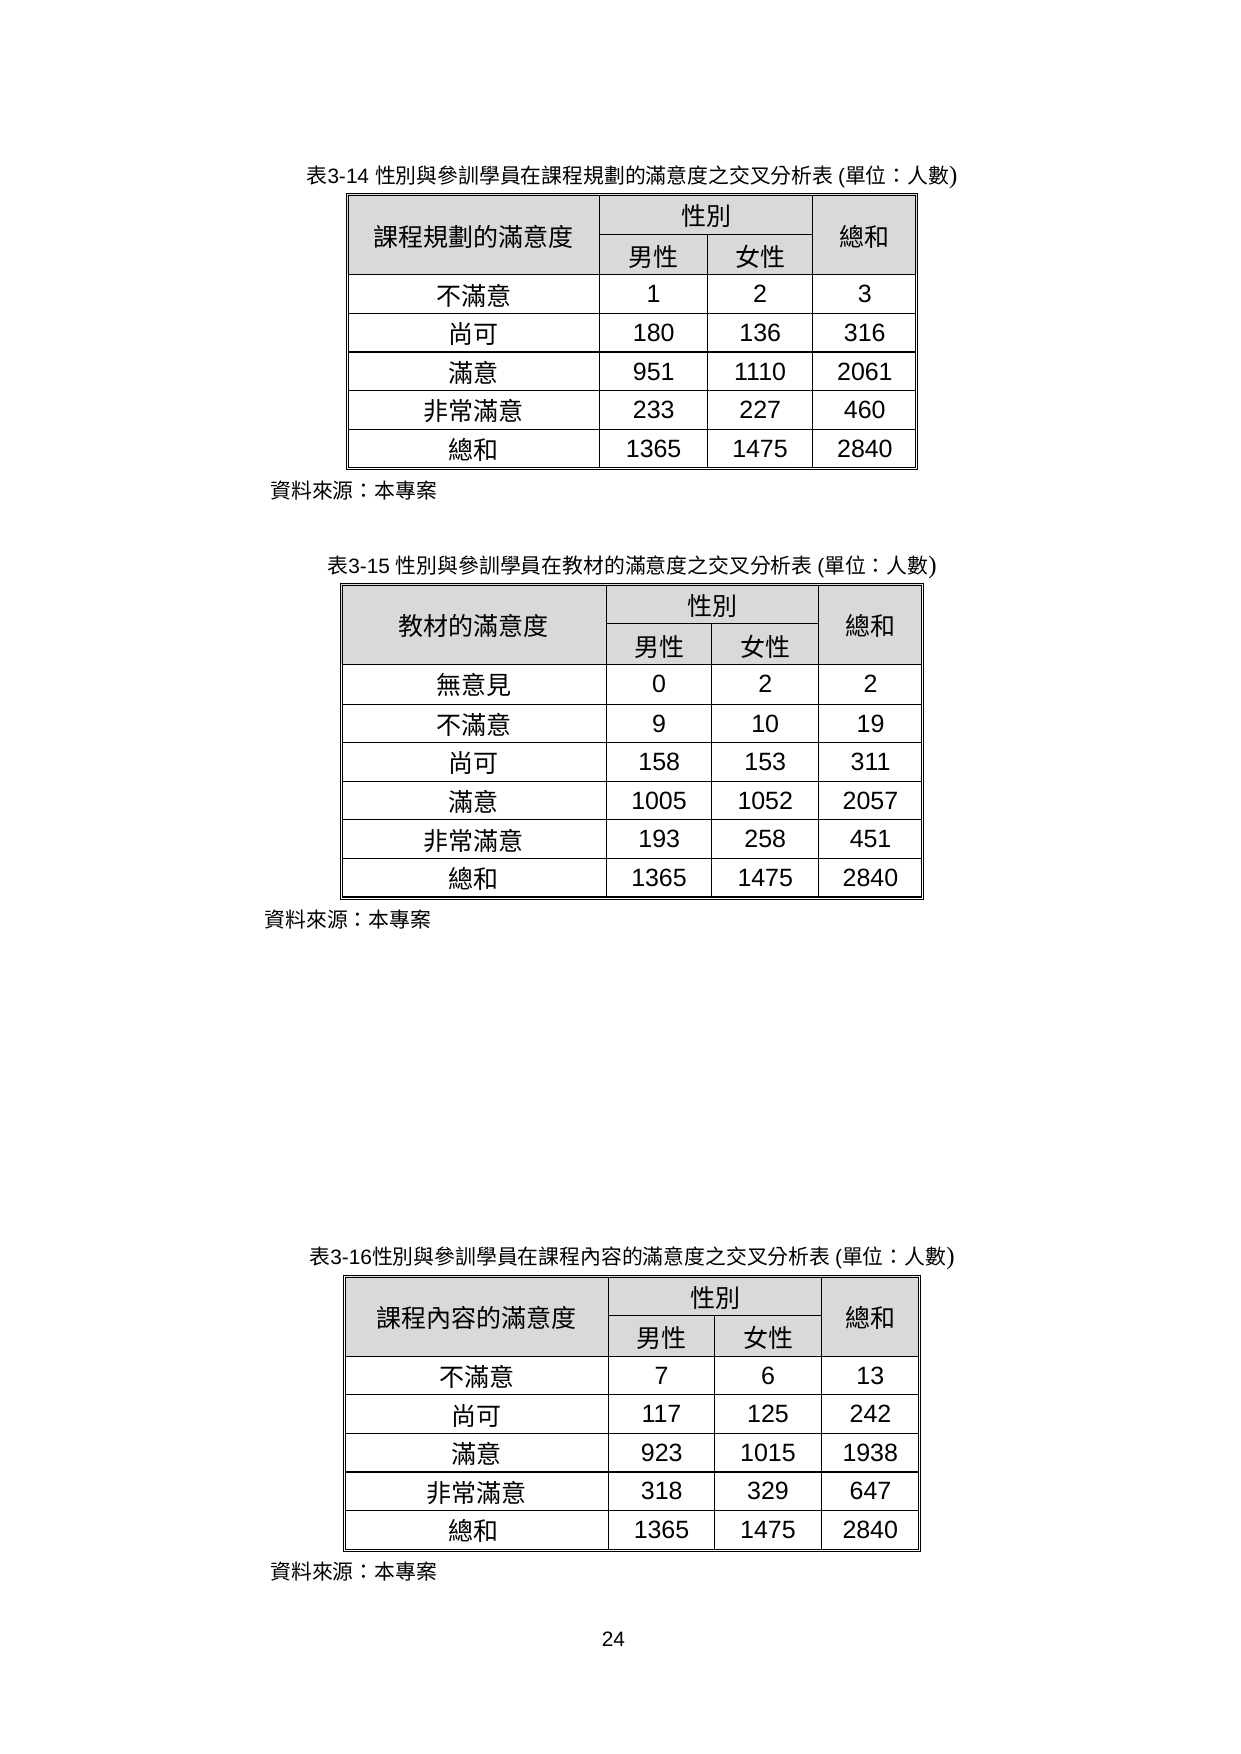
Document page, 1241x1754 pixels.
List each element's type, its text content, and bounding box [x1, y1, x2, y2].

table_cell 2840 [813, 430, 915, 467]
table_cell 2 [819, 665, 921, 704]
table_cell 316 [813, 314, 915, 351]
table_cell 6 [715, 1357, 821, 1394]
table_cell 男性 [609, 1316, 714, 1356]
text 資料來源：本專案 [166, 1552, 1092, 1589]
table_cell 男性 [607, 624, 711, 664]
table_header 總和 [822, 1278, 918, 1356]
table_cell 1475 [708, 430, 812, 467]
table_cell 非常滿意 [343, 820, 606, 858]
table_cell 258 [712, 820, 818, 858]
table_cell 總和 [349, 430, 599, 467]
table_cell 193 [607, 820, 711, 858]
table_cell 女性 [708, 235, 812, 274]
table_cell 10 [712, 705, 818, 742]
text 資料來源：本專案 [166, 470, 1092, 508]
table_cell 無意見 [343, 665, 606, 704]
table_cell 2 [712, 665, 818, 704]
table_cell 951 [600, 353, 707, 390]
table_cell 647 [822, 1473, 918, 1510]
table_cell 1052 [712, 782, 818, 819]
table_cell 451 [819, 820, 921, 858]
table_cell 2840 [822, 1511, 918, 1548]
table_cell 180 [600, 314, 707, 351]
table_cell 1005 [607, 782, 711, 819]
table_cell 1110 [708, 353, 812, 390]
table_header 課程規劃的滿意度 [349, 196, 599, 274]
table_cell 1475 [712, 859, 818, 896]
table_cell 不滿意 [346, 1357, 608, 1394]
table_cell 不滿意 [343, 705, 606, 742]
table_cell 1015 [715, 1434, 821, 1471]
table_cell 329 [715, 1473, 821, 1510]
table_cell 125 [715, 1395, 821, 1433]
table_cell 0 [607, 665, 711, 704]
text 資料來源：本專案 [166, 899, 1092, 937]
table_cell 1 [600, 275, 707, 313]
table_cell 滿意 [349, 353, 599, 390]
table_cell 923 [609, 1434, 714, 1471]
table_cell 尚可 [343, 743, 606, 781]
table_cell 女性 [715, 1316, 821, 1356]
table_cell 136 [708, 314, 812, 351]
table_cell 311 [819, 743, 921, 781]
table_cell 尚可 [346, 1395, 608, 1433]
table_cell 2057 [819, 782, 921, 819]
table_cell 女性 [712, 624, 818, 664]
table_header 性別 [609, 1278, 821, 1315]
table_cell 158 [607, 743, 711, 781]
table_cell 9 [607, 705, 711, 742]
text 表3-15 性別與參訓學員在教材的滿意度之交叉分析表 (單位：人數) [171, 545, 1092, 583]
table_cell 非常滿意 [346, 1473, 608, 1510]
table_cell 2840 [819, 859, 921, 896]
table_cell 2061 [813, 353, 915, 390]
table_header 性別 [607, 586, 818, 623]
text 表3-14 性別與參訓學員在課程規劃的滿意度之交叉分析表 (單位：人數) [171, 156, 1092, 193]
table_header 教材的滿意度 [343, 586, 606, 664]
text 表3-16性別與參訓學員在課程內容的滿意度之交叉分析表 (單位：人數) [171, 1237, 1092, 1274]
table_cell 1365 [609, 1511, 714, 1548]
table_cell 460 [813, 391, 915, 428]
table_cell 1365 [607, 859, 711, 896]
table_cell 13 [822, 1357, 918, 1394]
table_cell 1938 [822, 1434, 918, 1471]
table_cell 總和 [343, 859, 606, 896]
table_cell 尚可 [349, 314, 599, 351]
table_header 性別 [600, 196, 812, 234]
table_cell 不滿意 [349, 275, 599, 313]
table_cell 227 [708, 391, 812, 428]
table_header 課程內容的滿意度 [346, 1278, 608, 1356]
table_cell 19 [819, 705, 921, 742]
table_cell 非常滿意 [349, 391, 599, 428]
table_cell 318 [609, 1473, 714, 1510]
table_header 總和 [819, 586, 921, 664]
table_cell 2 [708, 275, 812, 313]
table_header 總和 [813, 196, 915, 274]
table_cell 153 [712, 743, 818, 781]
table_cell 滿意 [343, 782, 606, 819]
table_cell 117 [609, 1395, 714, 1433]
table_cell 總和 [346, 1511, 608, 1548]
table_cell 男性 [600, 235, 707, 274]
table_cell 233 [600, 391, 707, 428]
table_cell 3 [813, 275, 915, 313]
table_cell 滿意 [346, 1434, 608, 1471]
table_cell 242 [822, 1395, 918, 1433]
table_cell 7 [609, 1357, 714, 1394]
table_cell 1365 [600, 430, 707, 467]
table_cell 1475 [715, 1511, 821, 1548]
